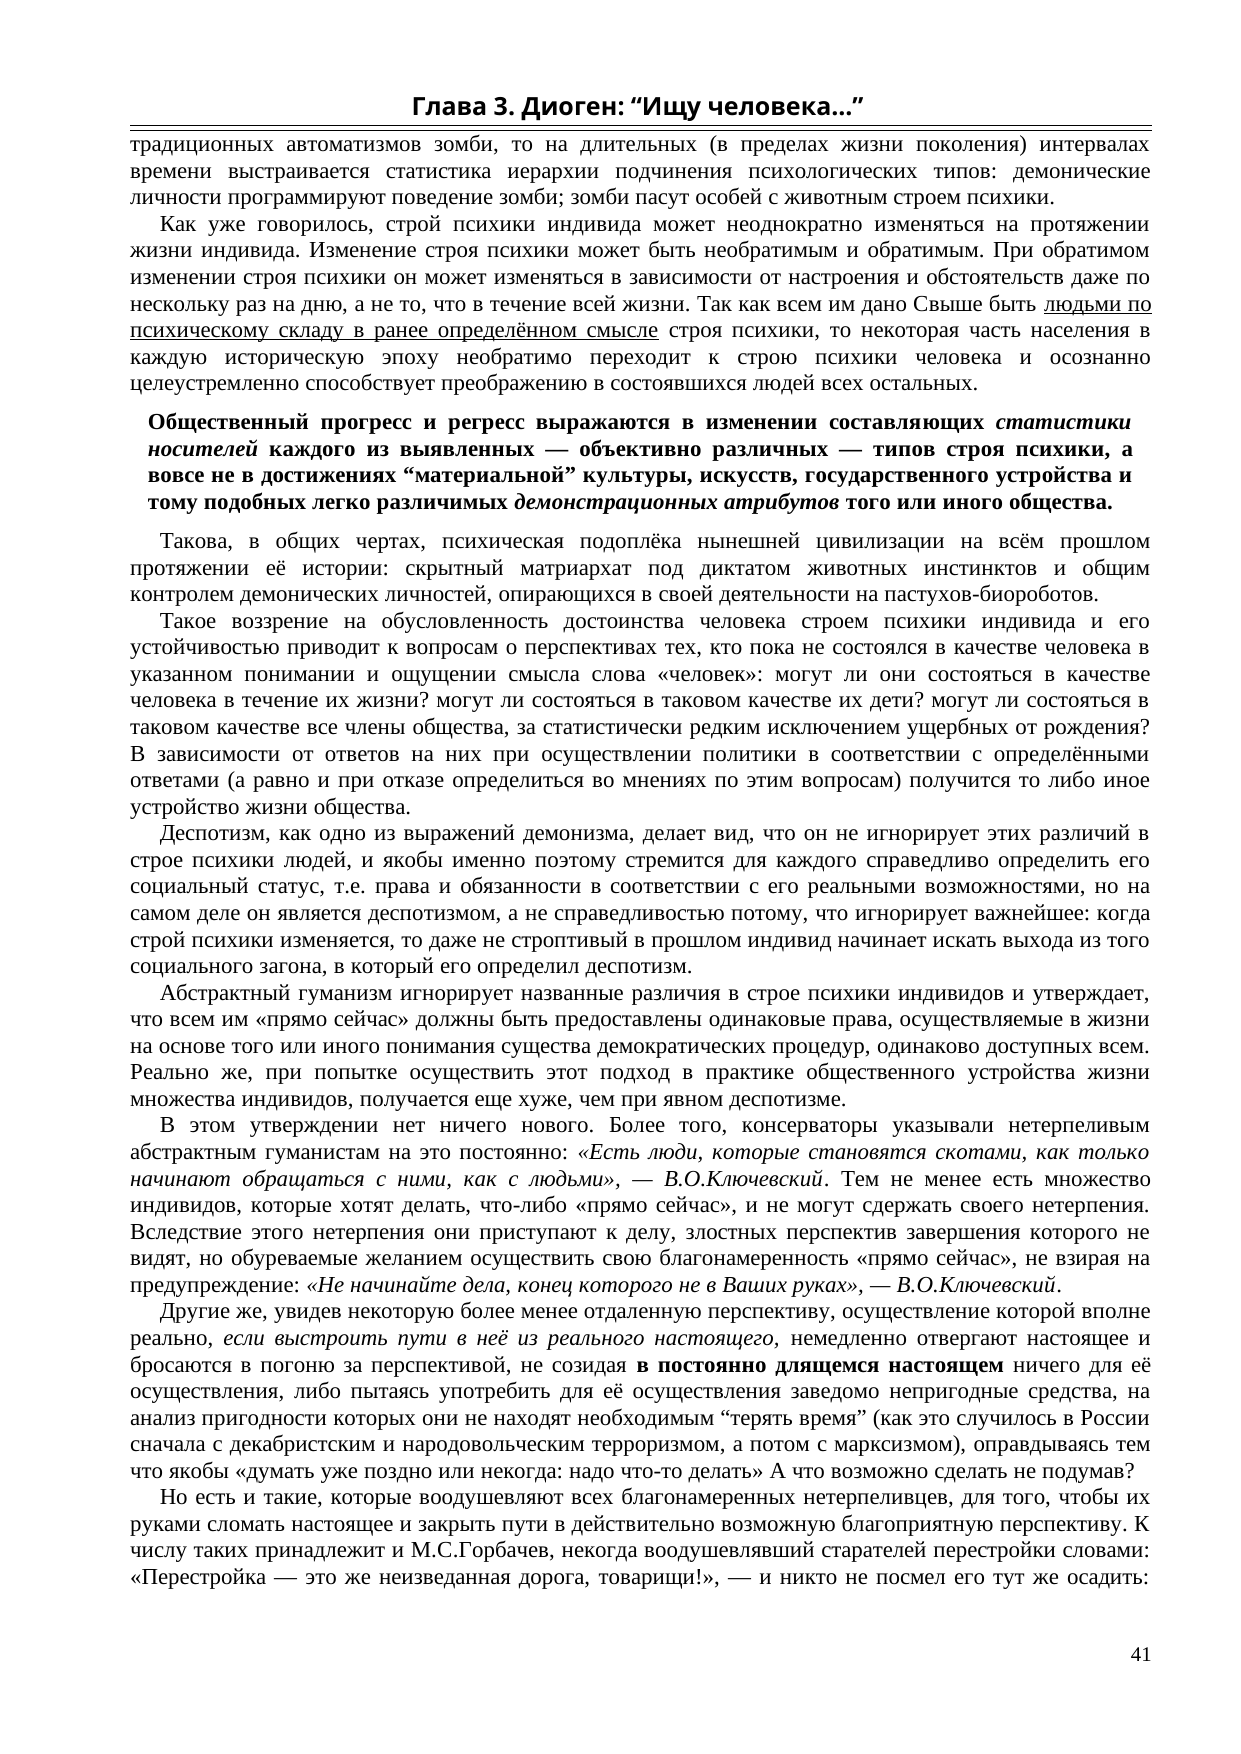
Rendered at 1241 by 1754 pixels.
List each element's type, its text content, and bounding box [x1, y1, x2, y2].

text традиционных автоматизмов зомби, то на длительных (в пределах жизни поколения) интервалах времени выстраивается статистика иерархии подчинения психологических типов: демонические личности программируют поведение зомби; зомби пасут особей с животным строем психики. [130, 131, 1152, 210]
text Такое воззрение на обусловленность достоинства человека строем психики индивида и его устойчивостью приводит к вопросам о перспективах тех, кто пока не состоялся в качестве человека в указанном понимании и ощущении смысла слова «человек»: могут ли они состояться в качестве человека в течение их жизни? могут ли состояться в таковом качестве их дети? могут ли состояться в таковом качестве все члены общества, за статистически редким исключением ущербных от рождения? В зависимости от ответов на них при осуществлении политики в соответствии с определёнными ответами (а равно и при отказе определиться во мнениях по этим вопросам) получится то либо иное устройство жизни общества. [130, 607, 1152, 819]
text Как уже говорилось, строй психики индивида может неоднократно изменяться на протяжении жизни индивида. Изменение строя психики может быть необратимым и обратимым. При обратимом изменении строя психики он может изменяться в зависимости от настроения и обстоятельств даже по нескольку раз на дню, а не то, что в течение всей жизни. Так как всем им дано Свыше быть людьми по психическому складу в ранее определённом смысле строя психики, то некоторая часть населения в каждую историчес­кую эпоху необратимо переходит к строю психики человека и осознанно целеустремленно способ­ствует преображению в состоявшихся людей всех остальных. [130, 210, 1152, 396]
text Абстрактный гуманизм игнорирует названные различия в строе психики индивидов и утверждает, что всем им «прямо сейчас» должны быть предоставлены одинаковые права, осуществляемые в жизни на основе того или иного понимания существа демократических процедур, одинаково доступных всем. Реально же, при попытке осуществить этот подход в практике общественного устройства жизни множества индивидов, получается еще хуже, чем при явном деспотизме. [130, 978, 1152, 1111]
text Общественный прогресс и регресс выражаются в изменении составля­ющих статистики носителей каждого из выявленных — объективно различных — типов строя психики, а вовсе не в достижениях “материальной” культуры, искусств, государственного устройства и тому подобных легко различимых демонстрационных атрибутов того или иного общества. [148, 408, 1134, 514]
text Деспотизм, как одно из выражений демонизма, делает вид, что он не игнорирует этих различий в строе психики людей, и якобы именно поэтому стремится для каждого справедливо определить его социальный статус, т.е. права и обязанности в соответствии с его реальными возможностями, но на самом деле он является деспотизмом, а не справедливостью потому, что игнорирует важнейшее: когда строй психики изменяется, то даже не строптивый в прошлом индивид начинает искать выхода из того социального загона, в который его определил деспотизм. [130, 819, 1152, 978]
text Но есть и такие, которые воодушевляют всех благонамеренных нетерпеливцев, для того, чтобы их руками сломать настоящее и закрыть пути в действительно возможную благоприятную перспективу. К числу таких принадлежит и М.С.Горбачев, некогда воодушевлявший старателей перестройки словами: «Перестройка — это же неизведанная дорога, товарищи!», — и никто не посмел его тут же осадить: [130, 1483, 1152, 1589]
text В этом утверждении нет ничего нового. Более того, консерваторы указывали нетерпеливым абстрактным гуманистам на это постоянно: «Есть люди, которые становятся скотами, как только начинают обращаться с ними, как с людьми», — В.О.Ключевский. Тем не менее есть множество индивидов, которые хотят делать, что-либо «прямо сейчас», и не могут сдержать своего нетерпения. Вследствие этого нетерпения они приступают к делу, злостных перспектив завершения которого не видят, но обуреваемые желанием осуществить свою благонамеренность «прямо сейчас», не взирая на предупреждение: «Не начинайте дела, конец которого не в Ваших руках», — В.О.Ключевский. [130, 1111, 1152, 1297]
text Другие же, увидев некоторую более менее отдаленную перспективу, осуществление которой вполне реально, если выстроить пути в неё из реального настоящего, немедленно отвергают настоящее и бросаются в погоню за перспективой, не созидая в постоянно длящемся настоящем ничего для её осуществления, либо пытаясь употребить для её осуществления заведомо непригодные средства, на анализ пригодности которых они не находят необходимым “терять время” (как это случилось в России сначала с декабристским и народовольческим терроризмом, а потом с марксизмом), оправдываясь тем что якобы «думать уже поздно или некогда: надо что-то делать» А что возможно сделать не подумав? [130, 1297, 1152, 1483]
text Такова, в общих чертах, психическая подоплёка нынешней цивилизации на всём прошлом протяжении её истории: скрытный матриархат под диктатом животных инстинктов и общим контролем демонических личностей, опирающихся в своей деятельности на пастухов-биороботов. [130, 527, 1152, 607]
